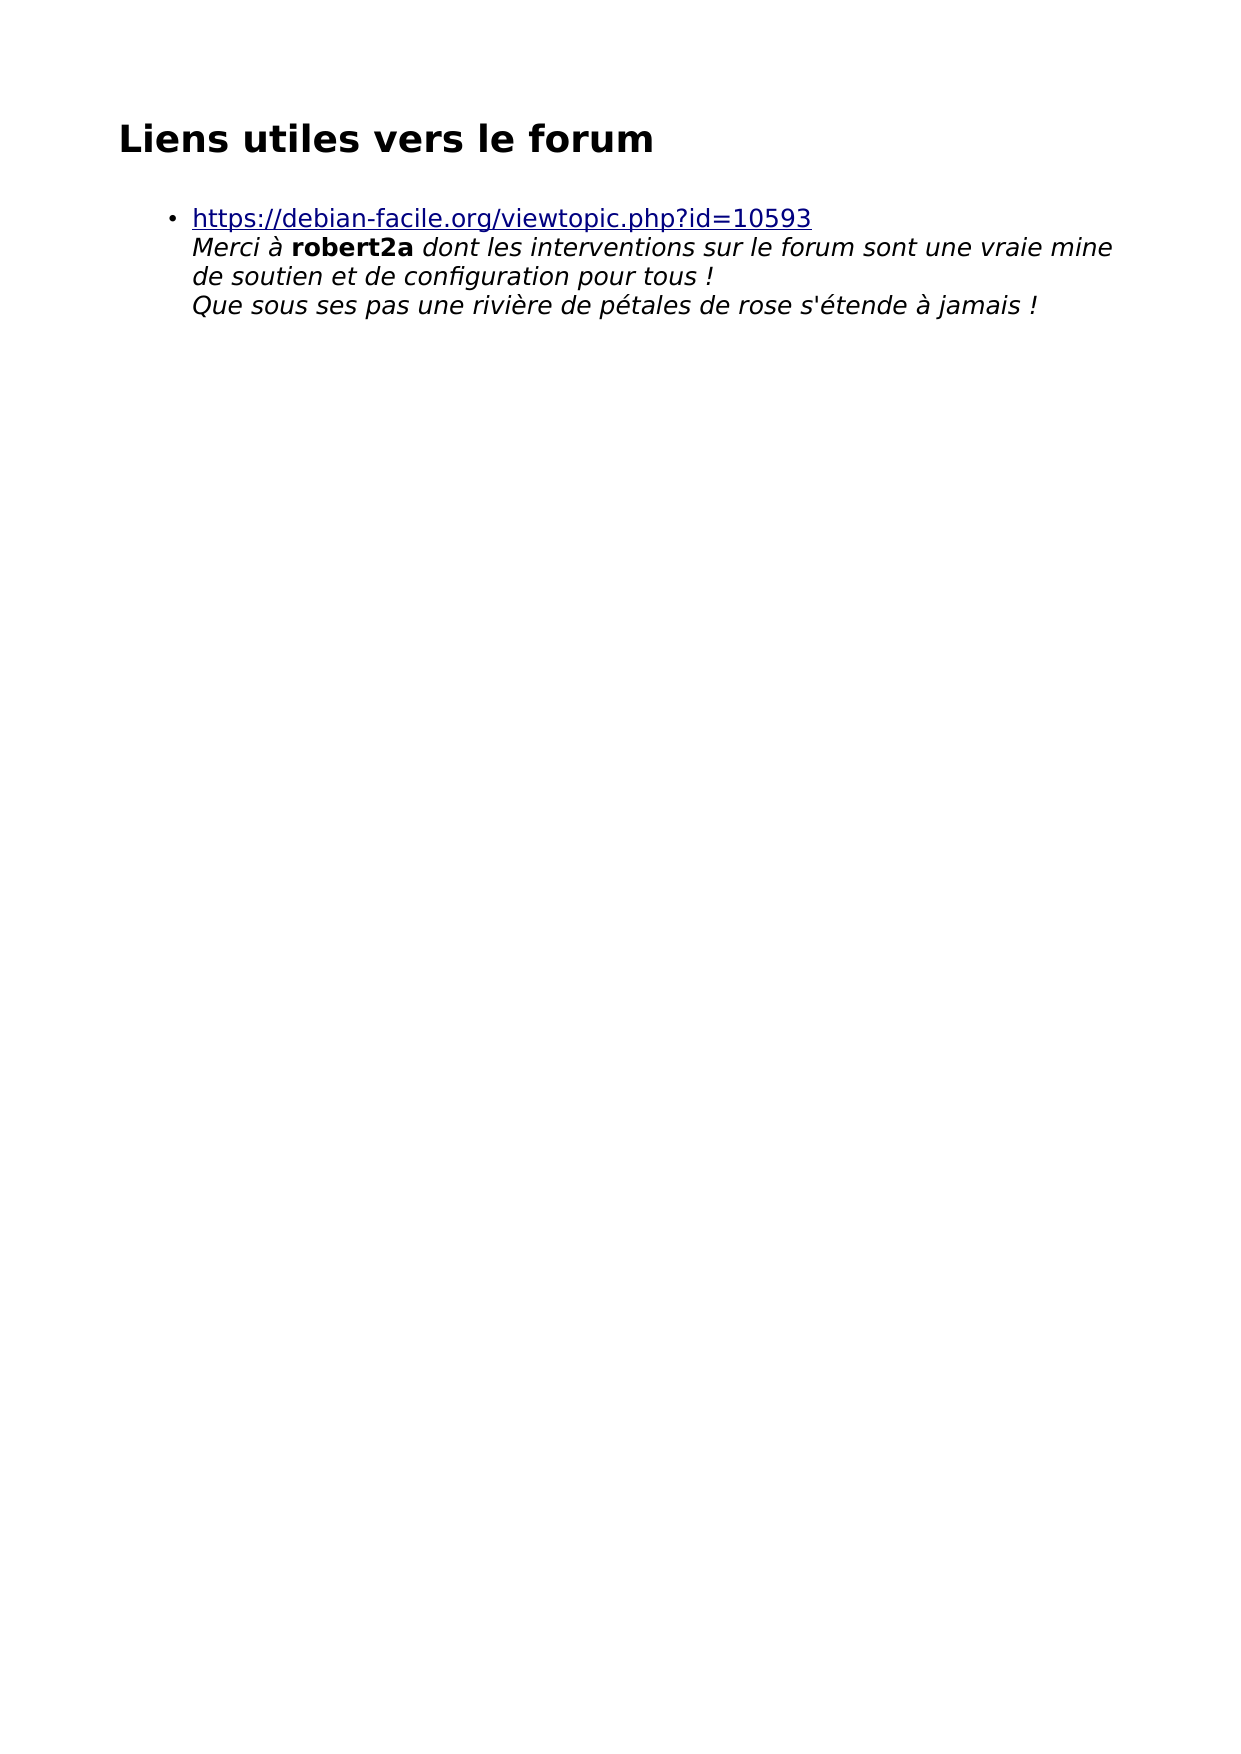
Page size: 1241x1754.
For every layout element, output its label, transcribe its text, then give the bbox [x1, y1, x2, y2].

subtitle Liens utiles vers le forum [118, 118, 1122, 162]
list https://debian-facile.org/viewtopic.php?id=10593 Merci à robert2a dont les interventions sur le forum sont une vraie mine de soutien et de configuration pour tous ! Que sous ses pas une rivière de pétales de rose s'étende à jamais ! [177, 204, 1122, 320]
